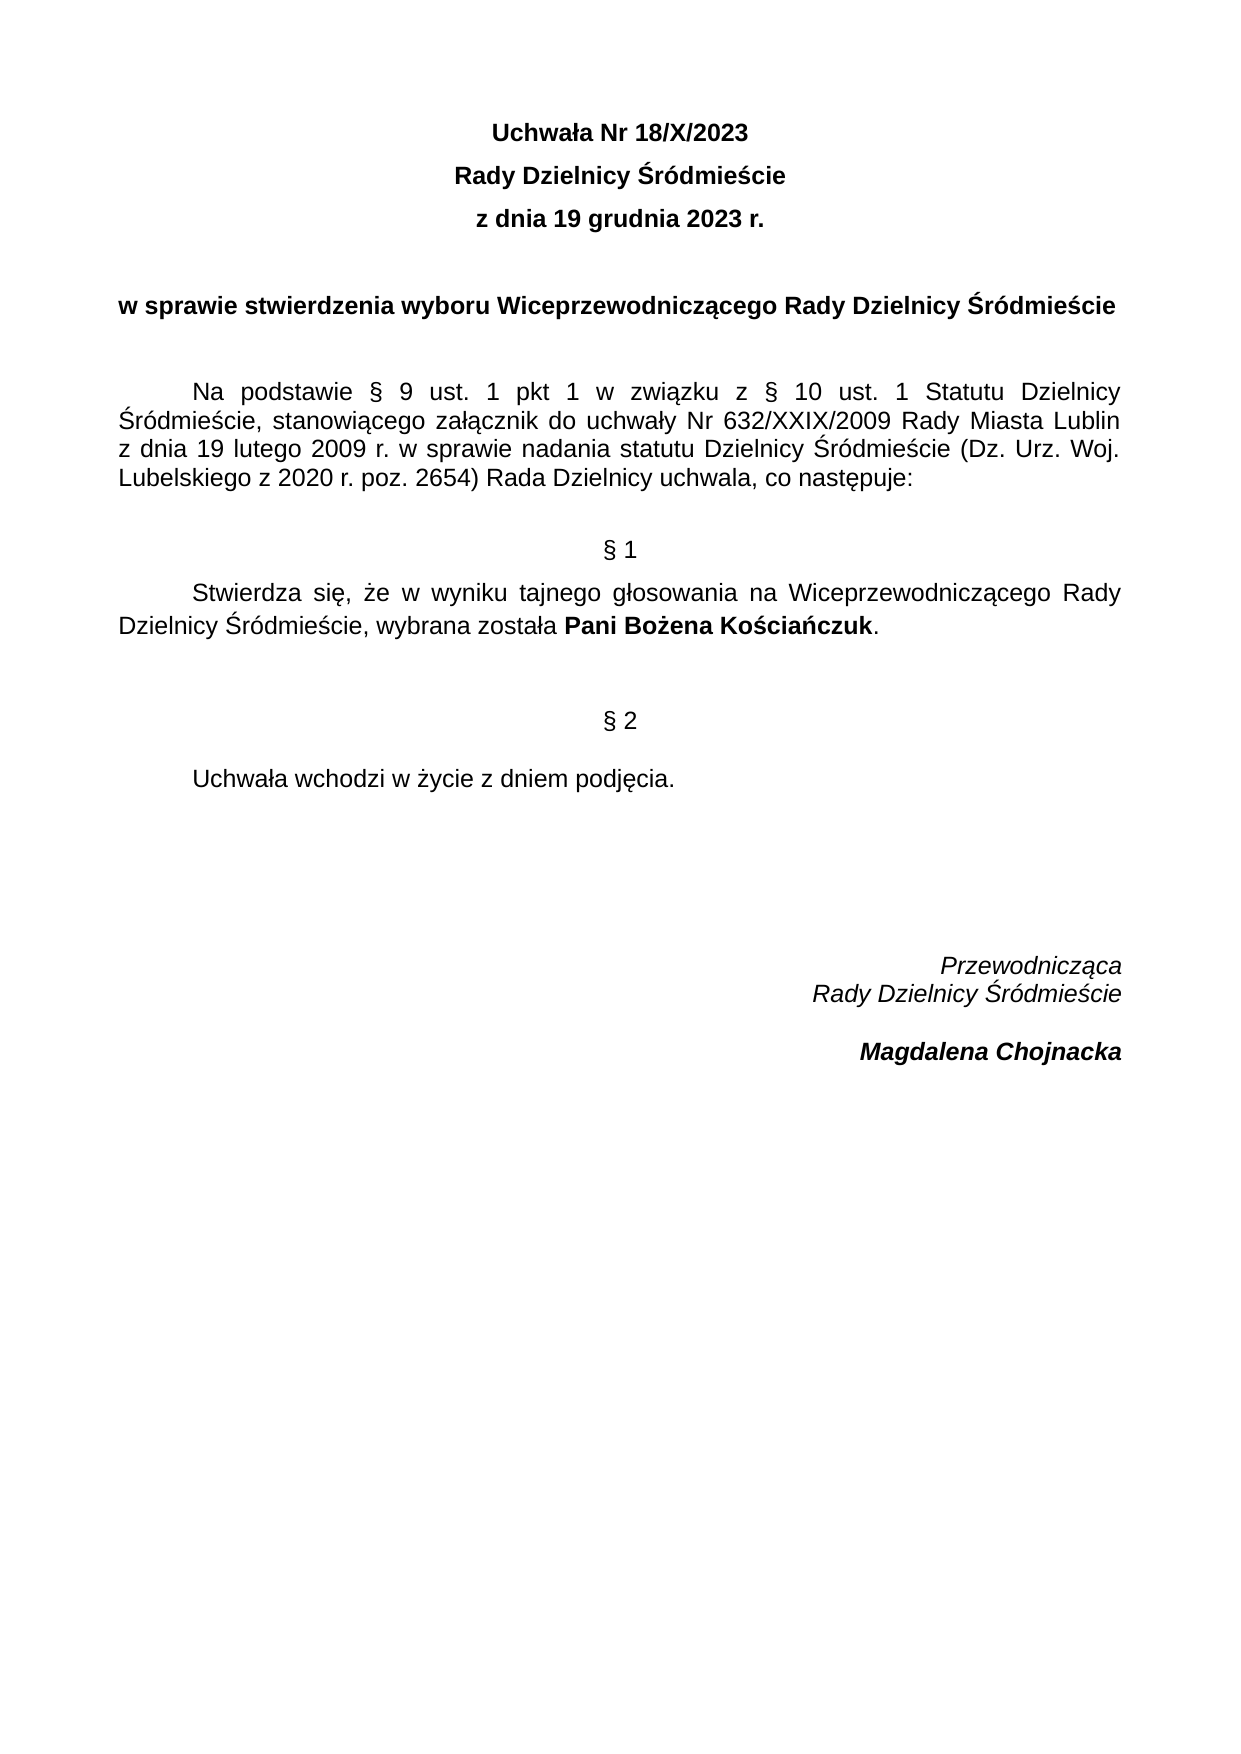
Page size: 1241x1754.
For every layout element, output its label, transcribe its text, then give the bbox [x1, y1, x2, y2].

text Rady Dzielnicy Śródmieście [118, 979, 1122, 1008]
text Na podstawie § 9 ust. 1 pkt 1 w związku z § 10 ust. 1 Statutu Dzielnicy Śródmieście, stanowiącego załącznik do uchwały Nr 632/XXIX/2009 Rady Miasta Lublin z dnia 19 lutego 2009 r. w sprawie nadania statutu Dzielnicy Śródmieście (Dz. Urz. Woj. Lubelskiego z 2020 r. poz. 2654) Rada Dzielnicy uchwala, co następuje: [118, 377, 1122, 492]
text Uchwała Nr 18/X/2023 [118, 118, 1122, 147]
text Rady Dzielnicy Śródmieście [118, 161, 1122, 190]
text Uchwała wchodzi w życie z dniem podjęcia. [118, 764, 1122, 793]
text Stwierdza się, że w wyniku tajnego głosowania na Wiceprzewodniczącego Rady Dzielnicy Śródmieście, wybrana została Pani Bożena Kościańczuk. [118, 578, 1122, 640]
text Magdalena Chojnacka [118, 1037, 1122, 1066]
text § 2 [118, 706, 1122, 735]
text Przewodnicząca [118, 951, 1122, 979]
text § 1 [118, 535, 1122, 564]
text z dnia 19 grudnia 2023 r. [118, 204, 1122, 233]
text w sprawie stwierdzenia wyboru Wiceprzewodniczącego Rady Dzielnicy Śródmieście [118, 291, 1122, 319]
